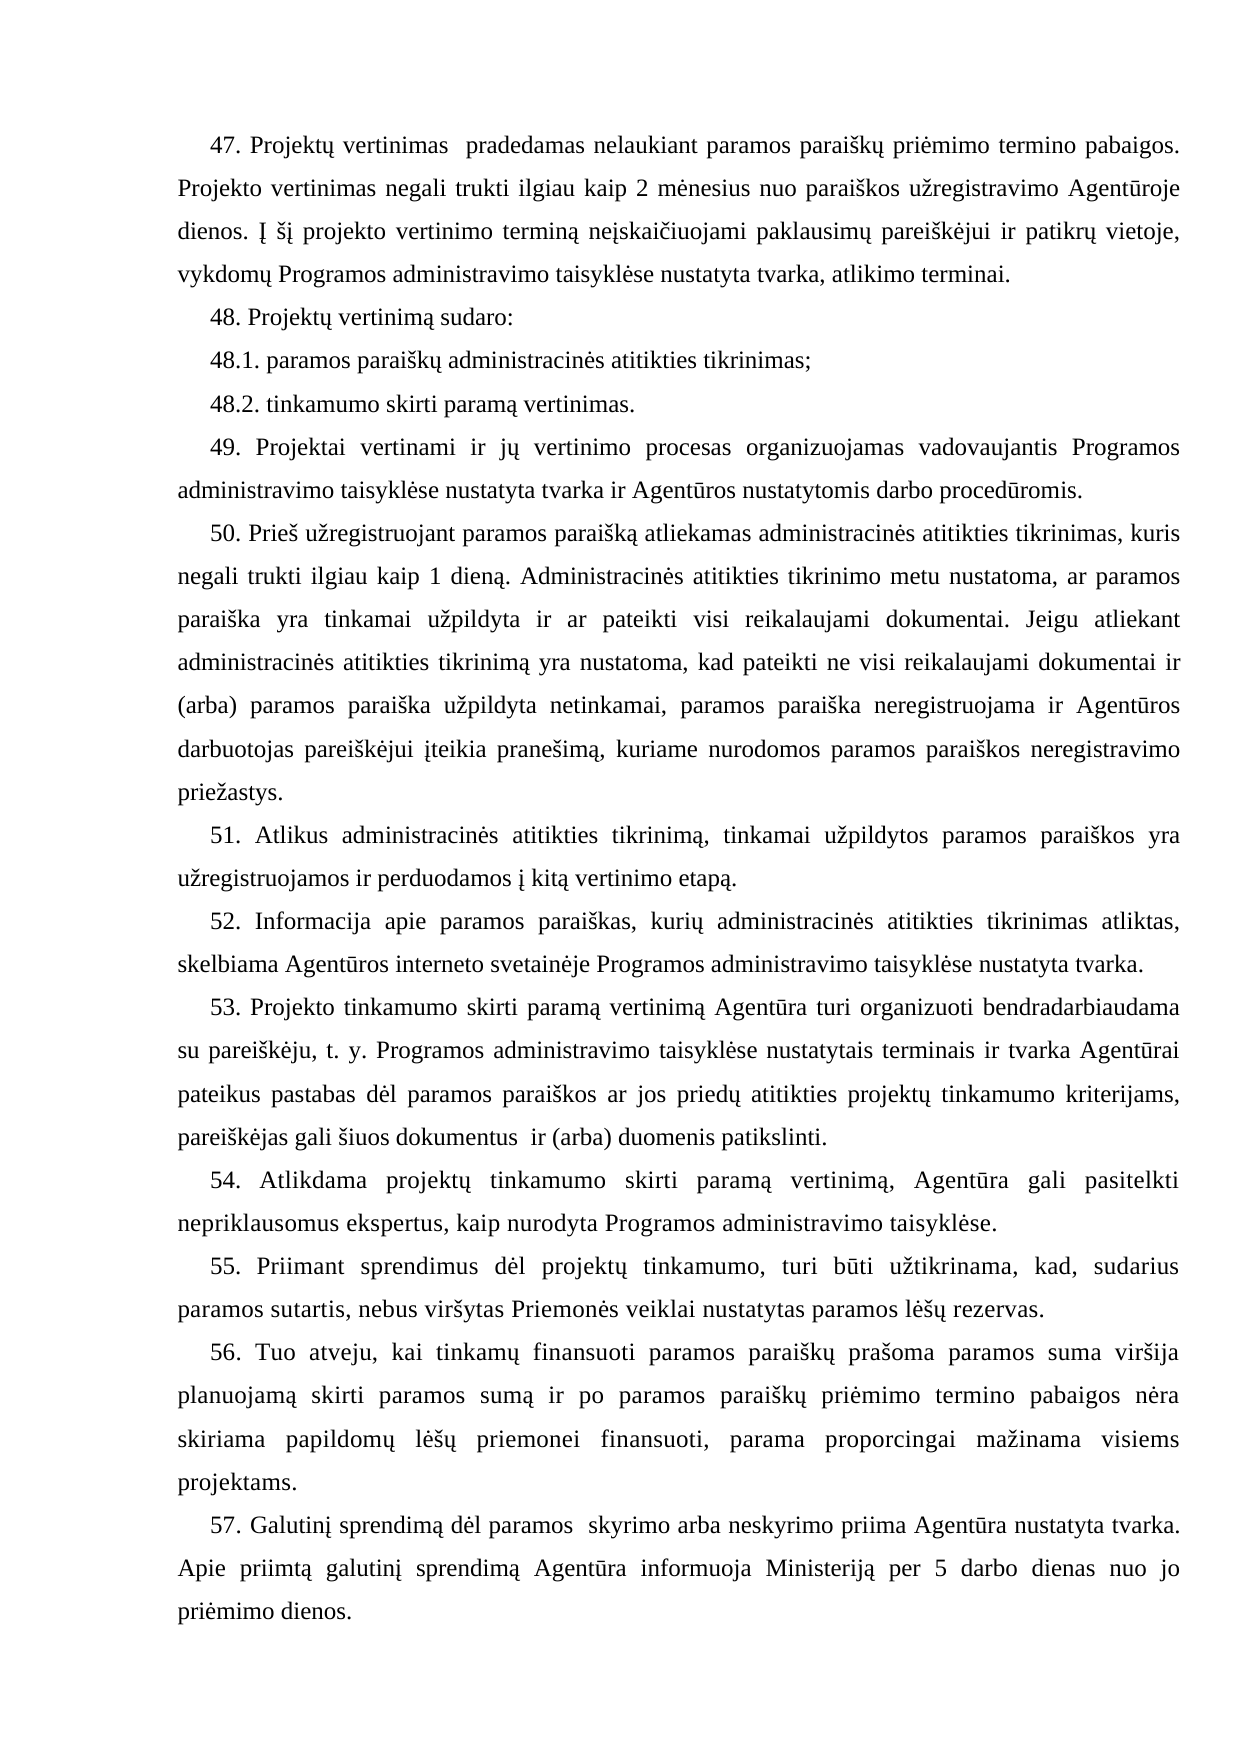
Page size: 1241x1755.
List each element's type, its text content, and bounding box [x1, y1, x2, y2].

text 47. Projektų vertinimas pradedamas nelaukiant paramos paraiškų priėmimo termino pabaigos. Projekto vertinimas negali trukti ilgiau kaip 2 mėnesius nuo paraiškos užregistravimo Agentūroje dienos. Į šį projekto vertinimo terminą neįskaičiuojami paklausimų pareiškėjui ir patikrų vietoje, vykdomų Programos administravimo taisyklėse nustatyta tvarka, atlikimo terminai. [177, 130, 1181, 288]
text 55. Priimant sprendimus dėl projektų tinkamumo, turi būti užtikrinama, kad, sudarius paramos sutartis, nebus viršytas Priemonės veiklai nustatytas paramos lėšų rezervas. [177, 1251, 1181, 1323]
text 53. Projekto tinkamumo skirti paramą vertinimą Agentūra turi organizuoti bendradarbiaudama su pareiškėju, t. y. Programos administravimo taisyklėse nustatytais terminais ir tvarka Agentūrai pateikus pastabas dėl paramos paraiškos ar jos priedų atitikties projektų tinkamumo kriterijams, pareiškėjas gali šiuos dokumentus ir (arba) duomenis patikslinti. [177, 992, 1181, 1151]
text 48.2. tinkamumo skirti paramą vertinimas. [177, 389, 1181, 417]
text 52. Informacija apie paramos paraiškas, kurių administracinės atitikties tikrinimas atliktas, skelbiama Agentūros interneto svetainėje Programos administravimo taisyklėse nustatyta tvarka. [177, 906, 1181, 978]
text 57. Galutinį sprendimą dėl paramos skyrimo arba neskyrimo priima Agentūra nustatyta tvarka. Apie priimtą galutinį sprendimą Agentūra informuoja Ministeriją per 5 darbo dienas nuo jo priėmimo dienos. [177, 1510, 1181, 1625]
text 50. Prieš užregistruojant paramos paraišką atliekamas administracinės atitikties tikrinimas, kuris negali trukti ilgiau kaip 1 dieną. Administracinės atitikties tikrinimo metu nustatoma, ar paramos paraiška yra tinkamai užpildyta ir ar pateikti visi reikalaujami dokumentai. Jeigu atliekant administracinės atitikties tikrinimą yra nustatoma, kad pateikti ne visi reikalaujami dokumentai ir (arba) paramos paraiška užpildyta netinkamai, paramos paraiška neregistruojama ir Agentūros darbuotojas pareiškėjui įteikia pranešimą, kuriame nurodomos paramos paraiškos neregistravimo priežastys. [177, 518, 1181, 806]
text 49. Projektai vertinami ir jų vertinimo procesas organizuojamas vadovaujantis Programos administravimo taisyklėse nustatyta tvarka ir Agentūros nustatytomis darbo procedūromis. [177, 432, 1181, 504]
text 51. Atlikus administracinės atitikties tikrinimą, tinkamai užpildytos paramos paraiškos yra užregistruojamos ir perduodamos į kitą vertinimo etapą. [177, 820, 1181, 892]
text 54. Atlikdama projektų tinkamumo skirti paramą vertinimą, Agentūra gali pasitelkti nepriklausomus ekspertus, kaip nurodyta Programos administravimo taisyklėse. [177, 1165, 1181, 1237]
text 56. Tuo atveju, kai tinkamų finansuoti paramos paraiškų prašoma paramos suma viršija planuojamą skirti paramos sumą ir po paramos paraiškų priėmimo termino pabaigos nėra skiriama papildomų lėšų priemonei finansuoti, parama proporcingai mažinama visiems projektams. [177, 1337, 1181, 1496]
text 48.1. paramos paraiškų administracinės atitikties tikrinimas; [177, 346, 1181, 374]
text 48. Projektų vertinimą sudaro: [177, 302, 1181, 331]
